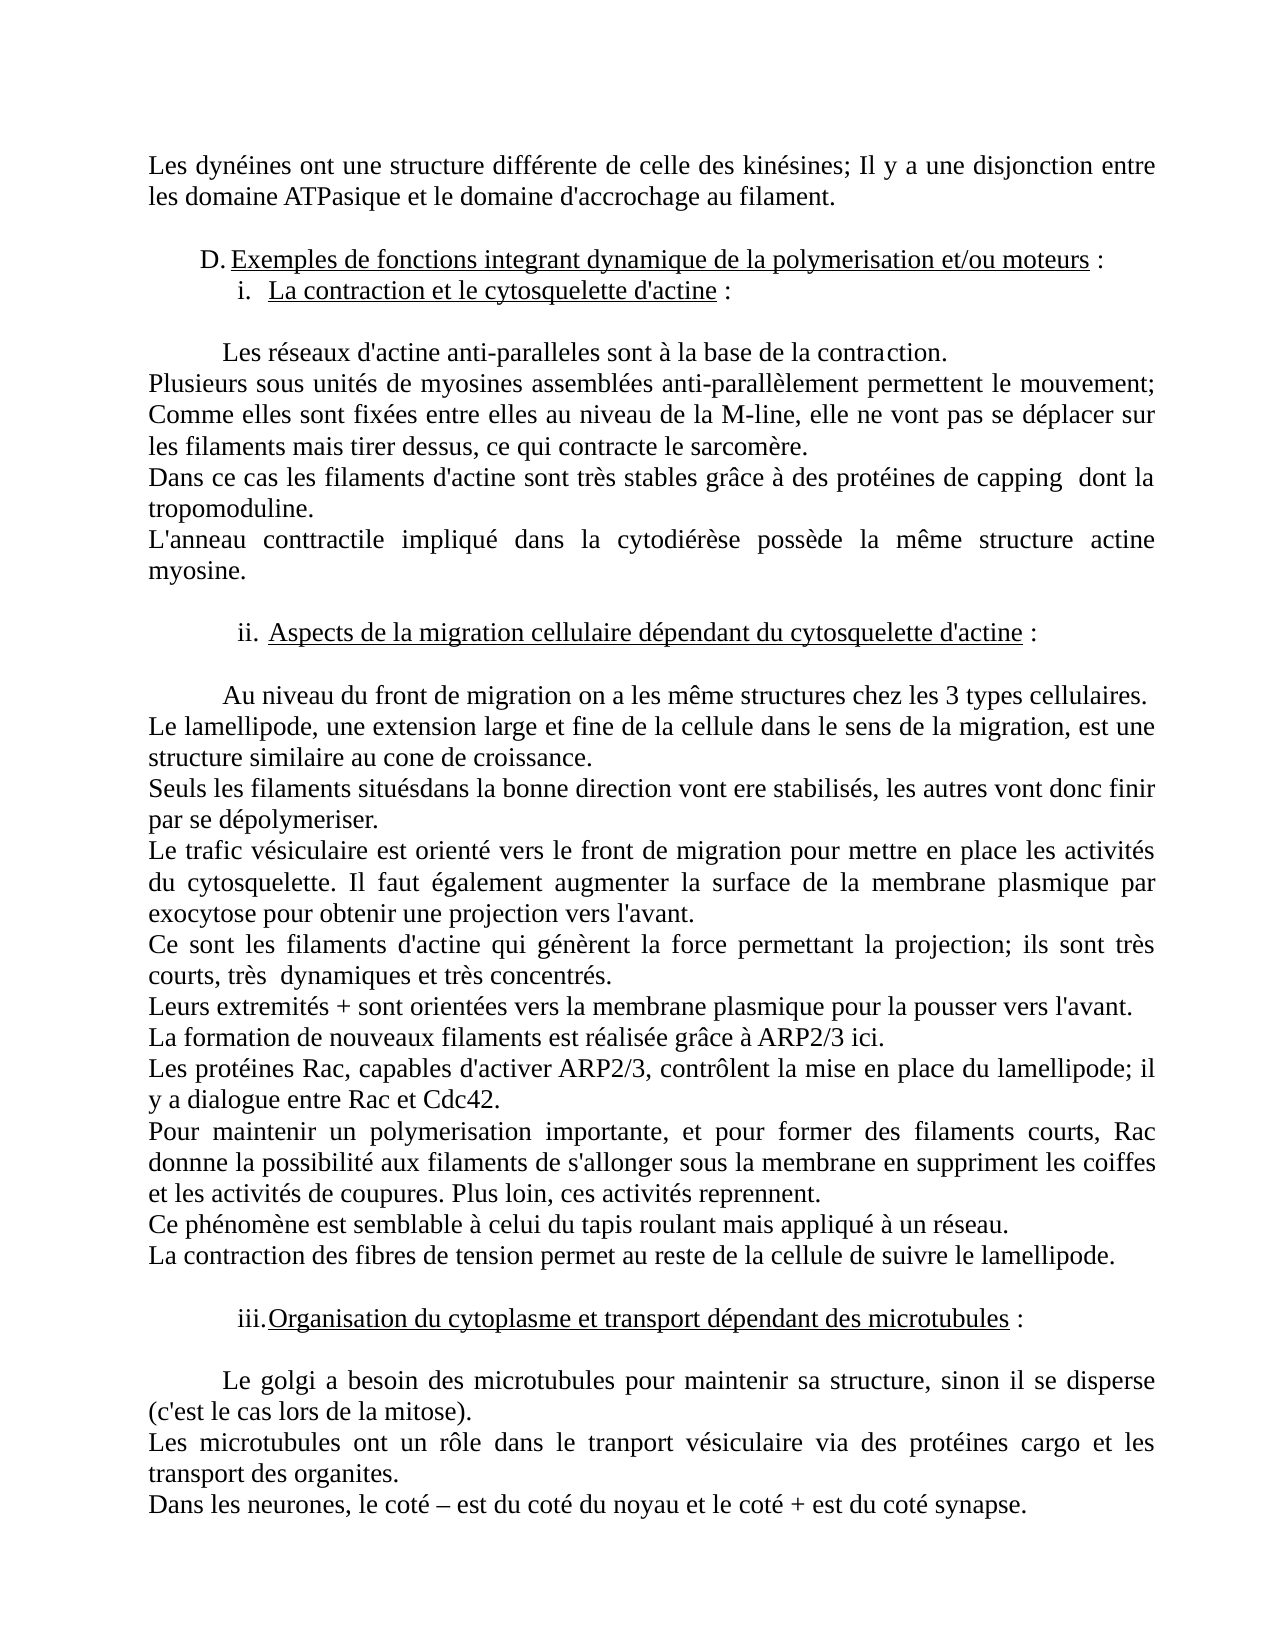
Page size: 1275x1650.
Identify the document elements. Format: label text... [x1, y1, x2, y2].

text Plusieurs sous unités de myosines assemblées anti-parallèlement permettent le mouvement; Comme elles sont fixées entre elles au niveau de la M-line, elle ne vont pas se déplacer sur les filaments mais tirer dessus, ce qui contracte le sarcomère. [148, 367, 1157, 461]
text Le golgi a besoin des microtubules pour maintenir sa structure, sinon il se disperse (c'est le cas lors de la mitose). [148, 1364, 1157, 1426]
text Ce phénomène est semblable à celui du tapis roulant mais appliqué à un réseau. [148, 1208, 1157, 1239]
text Dans les neurones, le coté – est du coté du noyau et le coté + est du coté synapse. [148, 1488, 1157, 1520]
text Les réseaux d'actine anti-paralleles sont à la base de la contra ction. [148, 336, 1157, 367]
text Les dynéines ont une structure différente de celle des kinésines; Il y a une disjonction entre les domaine ATPasique et le domaine d'accrochage au filament. [148, 149, 1157, 212]
list La contraction et le cytosquelette d'actine : [231, 274, 1157, 305]
text Dans ce cas les filaments d'actine sont très stables grâce à des protéines de capping dont la tropomoduline. [148, 461, 1157, 523]
text Le trafic vésiculaire est orienté vers le front de migration pour mettre en place les activités du cytosquelette. Il faut également augmenter la surface de la membrane plasmique par exocytose pour obtenir une projection vers l'avant. [148, 834, 1157, 928]
text L'anneau conttractile impliqué dans la cytodiérèse possède la même structure actine myosine. [148, 523, 1157, 585]
text Le lamellipode, une extension large et fine de la cellule dans le sens de la migration, est une structure similaire au cone de croissance. [148, 710, 1157, 772]
text Ce sont les filaments d'actine qui génèrent la force permettant la projection; ils sont très courts, très dynamiques et très concentrés. [148, 928, 1157, 990]
text Les protéines Rac, capables d'activer ARP2/3, contrôlent la mise en place du lamellipode; il y a dialogue entre Rac et Cdc42. [148, 1052, 1157, 1115]
text La contraction des fibres de tension permet au reste de la cellule de suivre le lamellipode. [148, 1239, 1157, 1271]
text Seuls les filaments situésdans la bonne direction vont ere stabilisés, les autres vont donc finir par se dépolymeriser. [148, 772, 1157, 834]
text Les microtubules ont un rôle dans le tranport vésiculaire via des protéines cargo et les transport des organites. [148, 1426, 1157, 1488]
text Au niveau du front de migration on a les même structures chez les 3 types cellulaires. [148, 679, 1157, 710]
list Aspects de la migration cellulaire dépendant du cytosquelette d'actine : [231, 616, 1157, 648]
list Organisation du cytoplasme et transport dépendant des microtubules : [231, 1302, 1157, 1333]
text La formation de nouveaux filaments est réalisée grâce à ARP2/3 ici. [148, 1021, 1157, 1052]
text Leurs extremités + sont orientées vers la membrane plasmique pour la pousser vers l'avant. [148, 990, 1157, 1021]
text Pour maintenir un polymerisation importante, et pour former des filaments courts, Rac donnne la possibilité aux filaments de s'allonger sous la membrane en suppriment les coiffes et les activités de coupures. Plus loin, ces activités reprennent. [148, 1115, 1157, 1208]
list Exemples de fonctions integrant dynamique de la polymerisation et/ou moteurs : [193, 243, 1157, 274]
